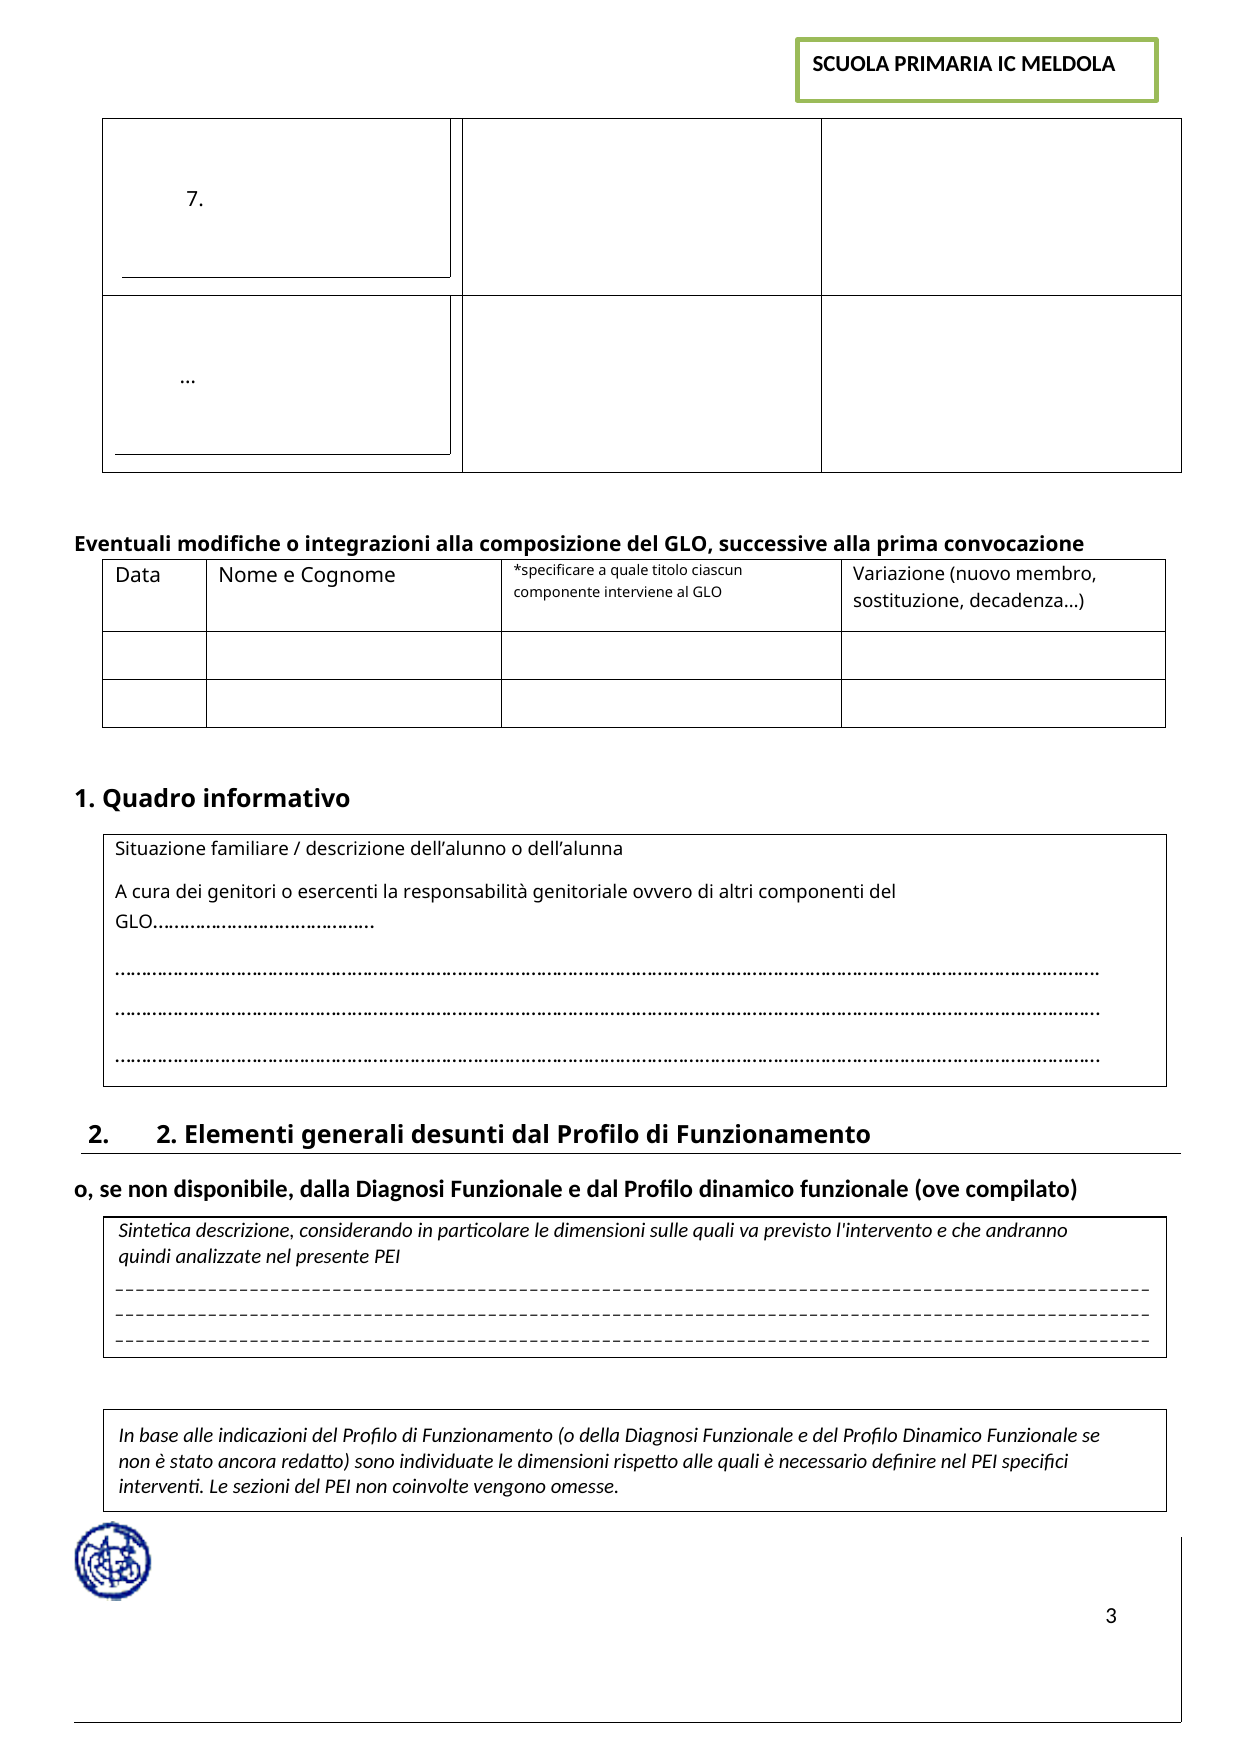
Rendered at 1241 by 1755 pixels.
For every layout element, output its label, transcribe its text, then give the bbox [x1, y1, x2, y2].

table_header Variazione (nuovo membro, sostituzione, decadenza…) [842, 560, 1165, 631]
subtitle 2. Elementi generali desunti dal Profilo di Funzionamento [81, 1117, 1181, 1153]
table_cell [103, 680, 206, 727]
table_cell [822, 119, 1181, 295]
table_cell [463, 119, 821, 295]
text 1. Quadro informativo [74, 781, 1181, 815]
text Eventuali modifiche o integrazioni alla composizione del GLO, successive alla prima convocazione [74, 529, 1181, 557]
table_header Data [103, 560, 206, 631]
table_cell … [103, 296, 462, 472]
table_cell [207, 680, 501, 727]
table_cell [822, 296, 1181, 472]
table_cell [463, 296, 821, 472]
table_cell [207, 632, 501, 679]
table_header In base alle indicazioni del Profilo di Funzionamento (o della Diagnosi Funzionale e del Profilo Dinamico Funzionale se non è stato ancora redatto) sono individuate le dimensioni rispetto alle quali è necessario definire nel PEI specifici interventi. Le sezioni del PEI non coinvolte vengono omesse. [104, 1410, 1166, 1511]
text o, se non disponibile, dalla Diagnosi Funzionale e dal Profilo dinamico funzionale (ove compilato) [74, 1173, 1181, 1204]
table_cell [103, 632, 206, 679]
table_header Nome e Cognome [207, 560, 501, 631]
table_cell [502, 632, 841, 679]
table_header *specificare a quale titolo ciascun componente interviene al GLO [502, 560, 841, 631]
table_cell [842, 632, 1165, 679]
table_header Situazione familiare / descrizione dell’alunno o dell’alunna A cura dei genitori o esercenti la responsabilità genitoriale ovvero di altri componenti del GLO…………………………………… ……………………………………………………………………………………………………………………………………………………………………. ………………………………………………………………………………………………………………………………………….………………………… ………………………………………………………………………………………………………………………………………….………………………… [104, 835, 1166, 1086]
table_cell [103, 119, 462, 295]
table_cell [502, 680, 841, 727]
table_cell [842, 680, 1165, 727]
table_header Sintetica descrizione, considerando in particolare le dimensioni sulle quali va previsto l'intervento e che andranno quindi analizzate nel presente PEI ____________________________________________________________________________________________________________________________________________________________________________________________________________________________________________________________________________________________________________ [104, 1218, 1166, 1357]
